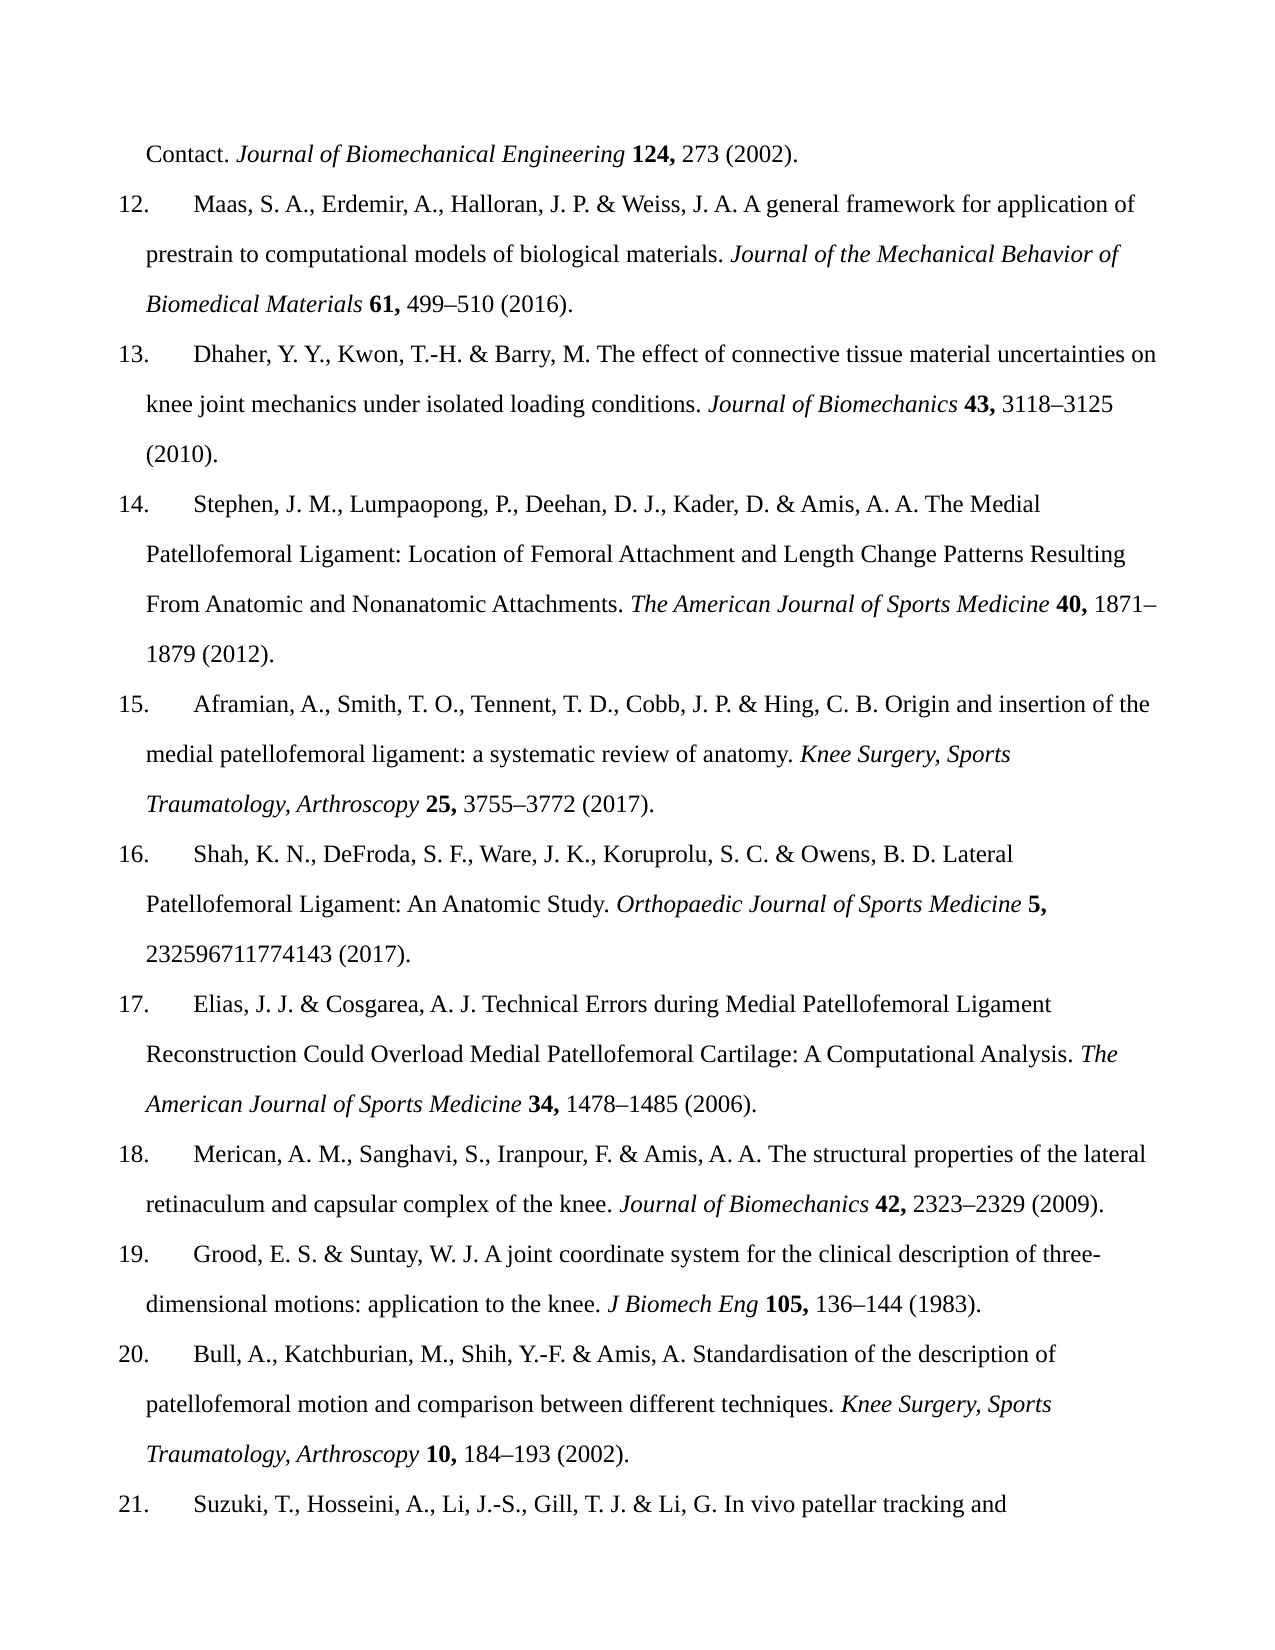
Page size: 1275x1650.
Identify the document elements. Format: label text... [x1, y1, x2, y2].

text Contact. Journal of Biomechanical Engineering 124, 273 (2002). [118, 118, 1157, 168]
text 19. Grood, E. S. & Suntay, W. J. A joint coordinate system for the clinical description of three-dimensional motions: application to the knee. J Biomech Eng 105, 136–144 (1983). [118, 1218, 1157, 1318]
text 12. Maas, S. A., Erdemir, A., Halloran, J. P. & Weiss, J. A. A general framework for application of prestrain to computational models of biological materials. Journal of the Mechanical Behavior of Biomedical Materials 61, 499–510 (2016). [118, 168, 1157, 318]
text 20. Bull, A., Katchburian, M., Shih, Y.-F. & Amis, A. Standardisation of the description of patellofemoral motion and comparison between different techniques. Knee Surgery, Sports Traumatology, Arthroscopy 10, 184–193 (2002). [118, 1318, 1157, 1468]
text 17. Elias, J. J. & Cosgarea, A. J. Technical Errors during Medial Patellofemoral Ligament Reconstruction Could Overload Medial Patellofemoral Cartilage: A Computational Analysis. The American Journal of Sports Medicine 34, 1478–1485 (2006). [118, 968, 1157, 1118]
text 14. Stephen, J. M., Lumpaopong, P., Deehan, D. J., Kader, D. & Amis, A. A. The Medial Patellofemoral Ligament: Location of Femoral Attachment and Length Change Patterns Resulting From Anatomic and Nonanatomic Attachments. The American Journal of Sports Medicine 40, 1871–1879 (2012). [118, 468, 1157, 668]
text 15. Aframian, A., Smith, T. O., Tennent, T. D., Cobb, J. P. & Hing, C. B. Origin and insertion of the medial patellofemoral ligament: a systematic review of anatomy. Knee Surgery, Sports Traumatology, Arthroscopy 25, 3755–3772 (2017). [118, 668, 1157, 818]
text 13. Dhaher, Y. Y., Kwon, T.-H. & Barry, M. The effect of connective tissue material uncertainties on knee joint mechanics under isolated loading conditions. Journal of Biomechanics 43, 3118–3125 (2010). [118, 318, 1157, 468]
text 16. Shah, K. N., DeFroda, S. F., Ware, J. K., Koruprolu, S. C. & Owens, B. D. Lateral Patellofemoral Ligament: An Anatomic Study. Orthopaedic Journal of Sports Medicine 5, 232596711774143 (2017). [118, 818, 1157, 968]
text 21. Suzuki, T., Hosseini, A., Li, J.-S., Gill, T. J. & Li, G. In vivo patellar tracking and [118, 1468, 1157, 1518]
text 18. Merican, A. M., Sanghavi, S., Iranpour, F. & Amis, A. A. The structural properties of the lateral retinaculum and capsular complex of the knee. Journal of Biomechanics 42, 2323–2329 (2009). [118, 1118, 1157, 1218]
